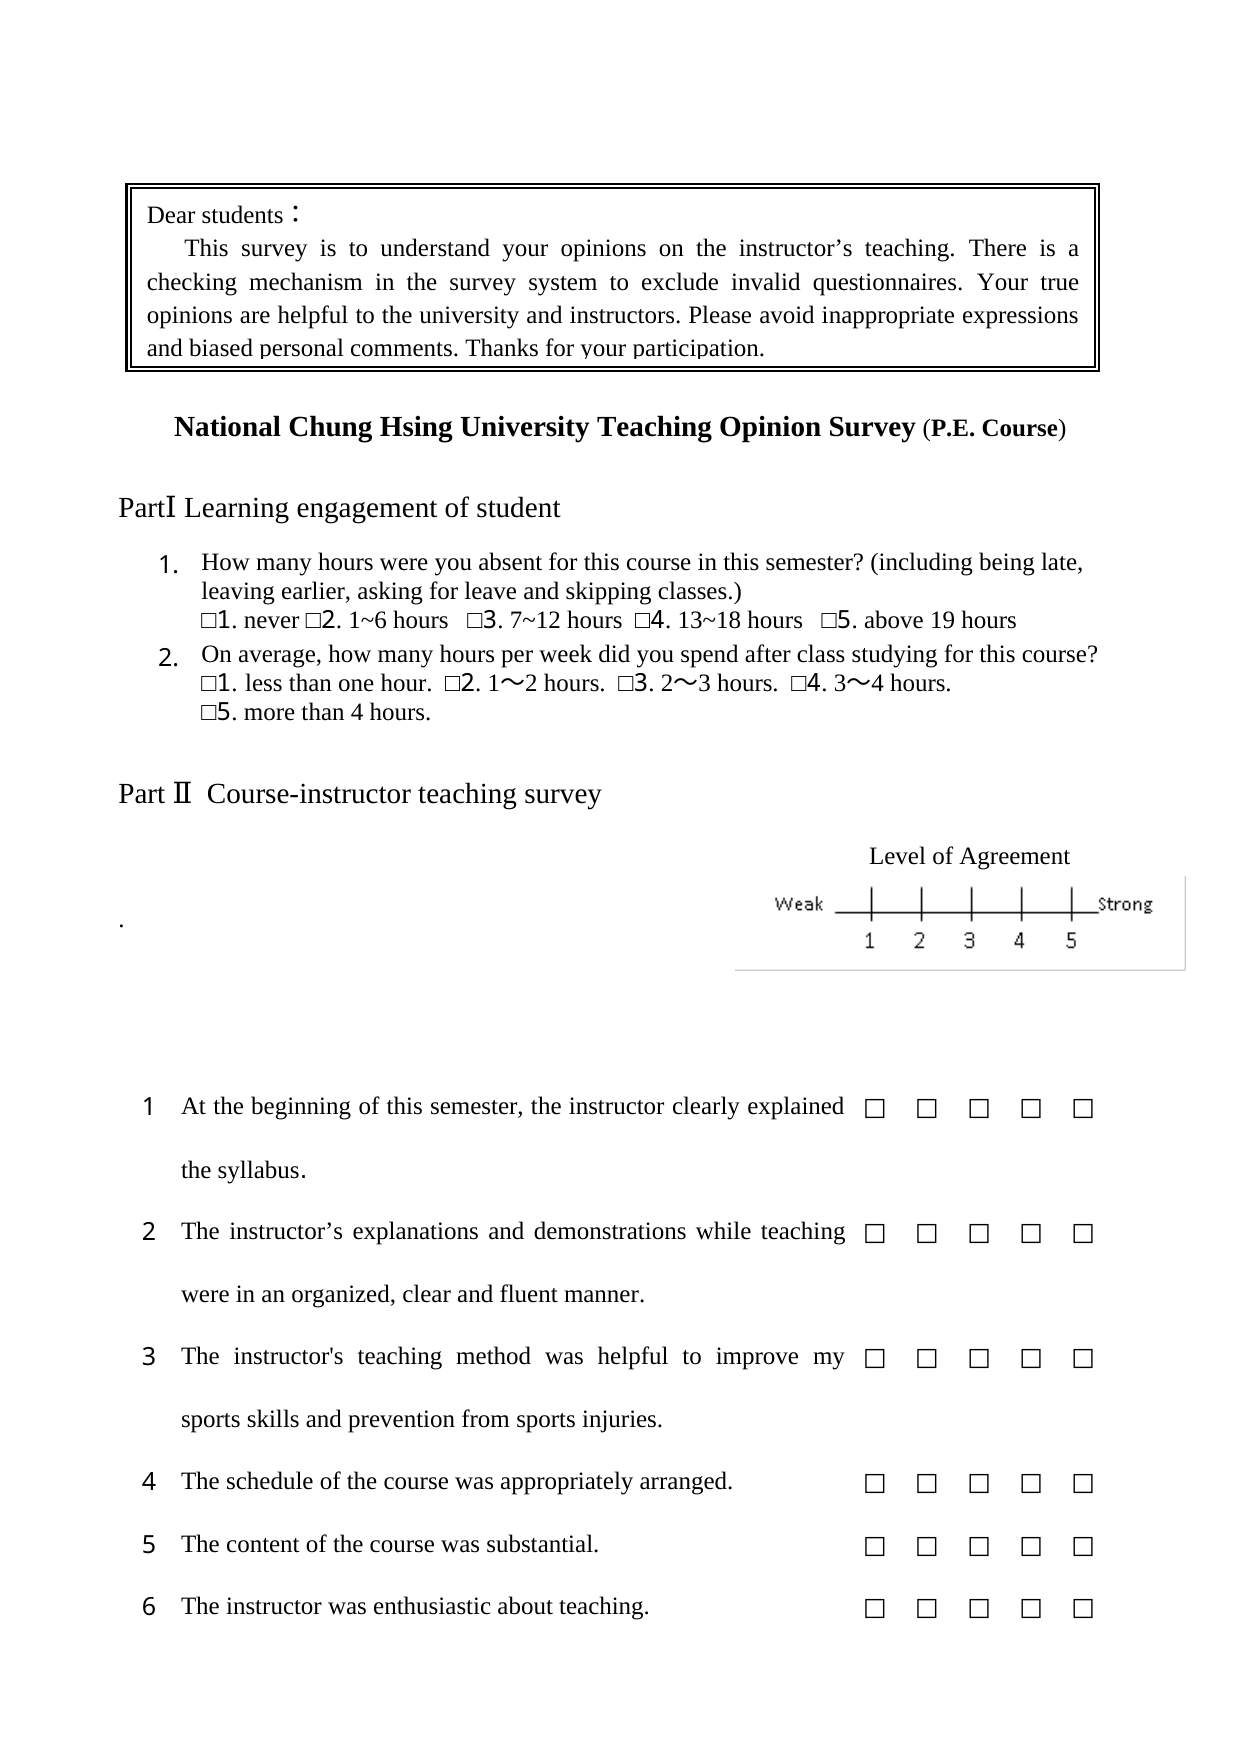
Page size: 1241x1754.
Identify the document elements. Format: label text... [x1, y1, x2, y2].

table_cell □ [901, 1564, 953, 1627]
table_header □ [953, 1064, 1005, 1189]
table_cell □ [953, 1502, 1005, 1564]
table_header □ [1057, 1064, 1109, 1189]
table_cell □ [1005, 1502, 1057, 1564]
table_header How many hours were you absent for this course in this semester? (including being late, leaving earlier, asking for leave and skipping classes.) [190, 528, 1142, 605]
table_cell The instructor’s explanations and demonstrations while teaching were in an organized, clear and fluent manner. [178, 1189, 849, 1314]
table_cell □ [953, 1189, 1005, 1314]
table_cell 4 [120, 1439, 178, 1502]
table_cell □ [1005, 1439, 1057, 1502]
table_cell □ [849, 1439, 901, 1502]
table_cell □ [901, 1189, 953, 1314]
text PartⅠ Learning engagement of student [118, 466, 1122, 528]
text This survey is to understand your opinions on the instructor’s teaching. There is a checking mechanism in the survey system to exclude invalid questionnaires. Your true opinions are helpful to the university and instructors. Please avoid inappropriate expressions and biased personal comments. Thanks for your participation. [147, 230, 1079, 358]
table_cell 3 [120, 1314, 178, 1439]
table_cell 6 [120, 1564, 178, 1627]
text Level of Agreement [118, 814, 1122, 877]
table_cell □ [1057, 1439, 1109, 1502]
table_cell □ [849, 1189, 901, 1314]
table_cell □ [901, 1314, 953, 1439]
table_cell □ [953, 1564, 1005, 1627]
table_cell The schedule of the course was appropriately arranged. [178, 1439, 849, 1502]
table_header □ [1005, 1064, 1057, 1189]
table_cell 2 [120, 1189, 178, 1314]
table_cell □ [1057, 1502, 1109, 1564]
table_cell □ [901, 1502, 953, 1564]
table_header At the beginning of this semester, the instructor clearly explained the syllabus. [178, 1064, 849, 1189]
table_cell □1. less than one hour. □2. 1～2 hours. □3. 2～3 hours. □4. 3～4 hours. □5. more than 4 hours. [190, 668, 1142, 727]
table_cell □ [849, 1502, 901, 1564]
table_cell The instructor was enthusiastic about teaching. [178, 1564, 849, 1627]
table_header □ [901, 1064, 953, 1189]
text Dear students： [147, 197, 1079, 230]
table_header □ [849, 1064, 901, 1189]
table_cell 2. [129, 639, 190, 727]
table_cell The instructor's teaching method was helpful to improve my sports skills and prevention from sports injuries. [178, 1314, 849, 1439]
table_cell On average, how many hours per week did you spend after class studying for this course? [190, 639, 1142, 668]
table_cell □ [901, 1439, 953, 1502]
table_header 1. [129, 528, 190, 605]
table_cell □ [1005, 1564, 1057, 1627]
table_cell □ [953, 1439, 1005, 1502]
text National Chung Hsing University Teaching Opinion Survey (P.E. Course) [118, 134, 1122, 447]
table_cell □ [1005, 1189, 1057, 1314]
table_header 1 [120, 1064, 178, 1189]
text Part Ⅱ Course-instructor teaching survey [118, 752, 1122, 814]
table_cell □ [1057, 1564, 1109, 1627]
table_cell The content of the course was substantial. [178, 1502, 849, 1564]
table_cell □ [1057, 1314, 1109, 1439]
table_cell [129, 605, 190, 639]
table_cell □ [849, 1314, 901, 1439]
table_cell 5 [120, 1502, 178, 1564]
table_cell □ [849, 1564, 901, 1627]
table_cell □ [953, 1314, 1005, 1439]
table_cell □1. never □2. 1~6 hours □3. 7~12 hours □4. 13~18 hours □5. above 19 hours [190, 605, 1142, 639]
table_cell □ [1057, 1189, 1109, 1314]
text . [118, 877, 735, 939]
table_cell □ [1005, 1314, 1057, 1439]
